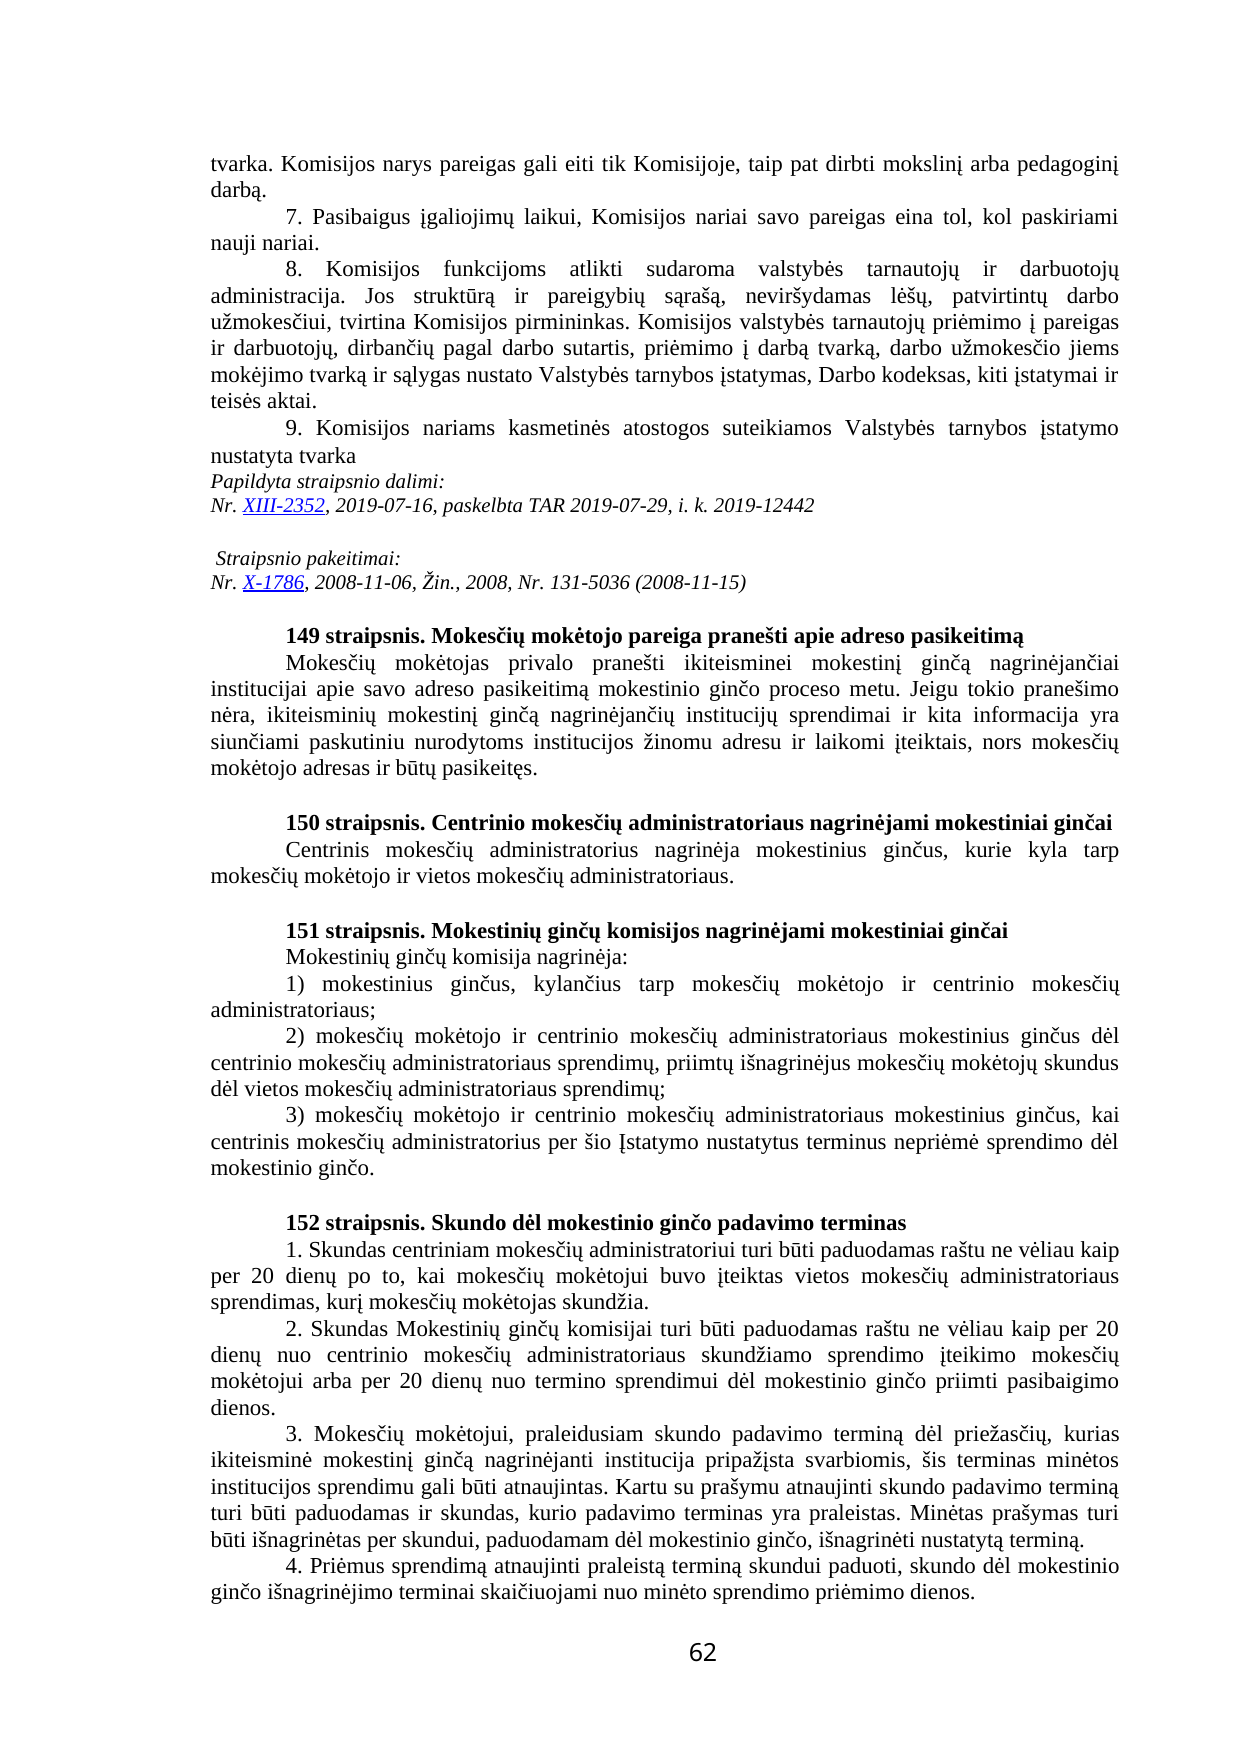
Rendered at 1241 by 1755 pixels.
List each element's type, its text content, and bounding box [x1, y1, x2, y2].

text 151 straipsnis. Mokestinių ginčų komisijos nagrinėjami mokestiniai ginčai [210, 917, 1120, 943]
text Mokesčių mokėtojas privalo pranešti ikiteisminei mokestinį ginčą nagrinėjančiai institucijai apie savo adreso pasikeitimą mokestinio ginčo proceso metu. Jeigu tokio pranešimo nėra, ikiteisminių mokestinį ginčą nagrinėjančių institucijų sprendimai ir kita informacija yra siunčiami paskutiniu nurodytoms institucijos žinomu adresu ir laikomi įteiktais, nors mokesčių mokėtojo adresas ir būtų pasikeitęs. [210, 649, 1120, 781]
text 7. Pasibaigus įgaliojimų laikui, Komisijos nariai savo pareigas eina tol, kol paskiriami nauji nariai. [210, 203, 1120, 255]
text 8. Komisijos funkcijoms atlikti sudaroma valstybės tarnautojų ir darbuotojų administracija. Jos struktūrą ir pareigybių sąrašą, neviršydamas lėšų, patvirtintų darbo užmokesčiui, tvirtina Komisijos pirmininkas. Komisijos valstybės tarnautojų priėmimo į pareigas ir darbuotojų, dirbančių pagal darbo sutartis, priėmimo į darbą tvarką, darbo užmokesčio jiems mokėjimo tvarką ir sąlygas nustato Valstybės tarnybos įstatymas, Darbo kodeksas, kiti įstatymai ir teisės aktai. [210, 255, 1120, 413]
text 2. Skundas Mokestinių ginčų komisijai turi būti paduodamas raštu ne vėliau kaip per 20 dienų nuo centrinio mokesčių administratoriaus skundžiamo sprendimo įteikimo mokesčių mokėtojui arba per 20 dienų nuo termino sprendimui dėl mokestinio ginčo priimti pasibaigimo dienos. [210, 1315, 1120, 1420]
text 4. Priėmus sprendimą atnaujinti praleistą terminą skundui paduoti, skundo dėl mokestinio ginčo išnagrinėjimo terminai skaičiuojami nuo minėto sprendimo priėmimo dienos. [210, 1552, 1120, 1605]
text tvarka. Komisijos narys pareigas gali eiti tik Komisijoje, taip pat dirbti mokslinį arba pedagoginį darbą. [210, 150, 1120, 203]
text Centrinis mokesčių administratorius nagrinėja mokestinius ginčus, kurie kyla tarp mokesčių mokėtojo ir vietos mokesčių administratoriaus. [210, 836, 1120, 888]
text Papildyta straipsnio dalimi: [210, 469, 1120, 493]
text Mokestinių ginčų komisija nagrinėja: [210, 943, 1120, 970]
text 1) mokestinius ginčus, kylančius tarp mokesčių mokėtojo ir centrinio mokesčių administratoriaus; [210, 970, 1120, 1022]
text 2) mokesčių mokėtojo ir centrinio mokesčių administratoriaus mokestinius ginčus dėl centrinio mokesčių administratoriaus sprendimų, priimtų išnagrinėjus mokesčių mokėtojų skundus dėl vietos mokesčių administratoriaus sprendimų; [210, 1022, 1120, 1102]
text 149 straipsnis. Mokesčių mokėtojo pareiga pranešti apie adreso pasikeitimą [210, 622, 1120, 649]
text 150 straipsnis. Centrinio mokesčių administratoriaus nagrinėjami mokestiniai ginčai [285, 809, 1120, 836]
text 1. Skundas centriniam mokesčių administratoriui turi būti paduodamas raštu ne vėliau kaip per 20 dienų po to, kai mokesčių mokėtojui buvo įteiktas vietos mokesčių administratoriaus sprendimas, kurį mokesčių mokėtojas skundžia. [210, 1236, 1120, 1315]
text Straipsnio pakeitimai: [210, 546, 1120, 569]
text 3) mokesčių mokėtojo ir centrinio mokesčių administratoriaus mokestinius ginčus, kai centrinis mokesčių administratorius per šio Įstatymo nustatytus terminus nepriėmė sprendimo dėl mokestinio ginčo. [210, 1102, 1120, 1181]
text Nr. XIII-2352, 2019-07-16, paskelbta TAR 2019-07-29, i. k. 2019-12442 [210, 493, 1120, 517]
text 152 straipsnis. Skundo dėl mokestinio ginčo padavimo terminas [210, 1209, 1120, 1236]
text 3. Mokesčių mokėtojui, praleidusiam skundo padavimo terminą dėl priežasčių, kurias ikiteisminė mokestinį ginčą nagrinėjanti institucija pripažįsta svarbiomis, šis terminas minėtos institucijos sprendimu gali būti atnaujintas. Kartu su prašymu atnaujinti skundo padavimo terminą turi būti paduodamas ir skundas, kurio padavimo terminas yra praleistas. Minėtas prašymas turi būti išnagrinėtas per skundui, paduodamam dėl mokestinio ginčo, išnagrinėti nustatytą terminą. [210, 1420, 1120, 1552]
text Nr. X-1786, 2008-11-06, Žin., 2008, Nr. 131-5036 (2008-11-15) [210, 569, 1120, 594]
text 9. Komisijos nariams kasmetinės atostogos suteikiamos Valstybės tarnybos įstatymo nustatyta tvarka [210, 413, 1120, 469]
